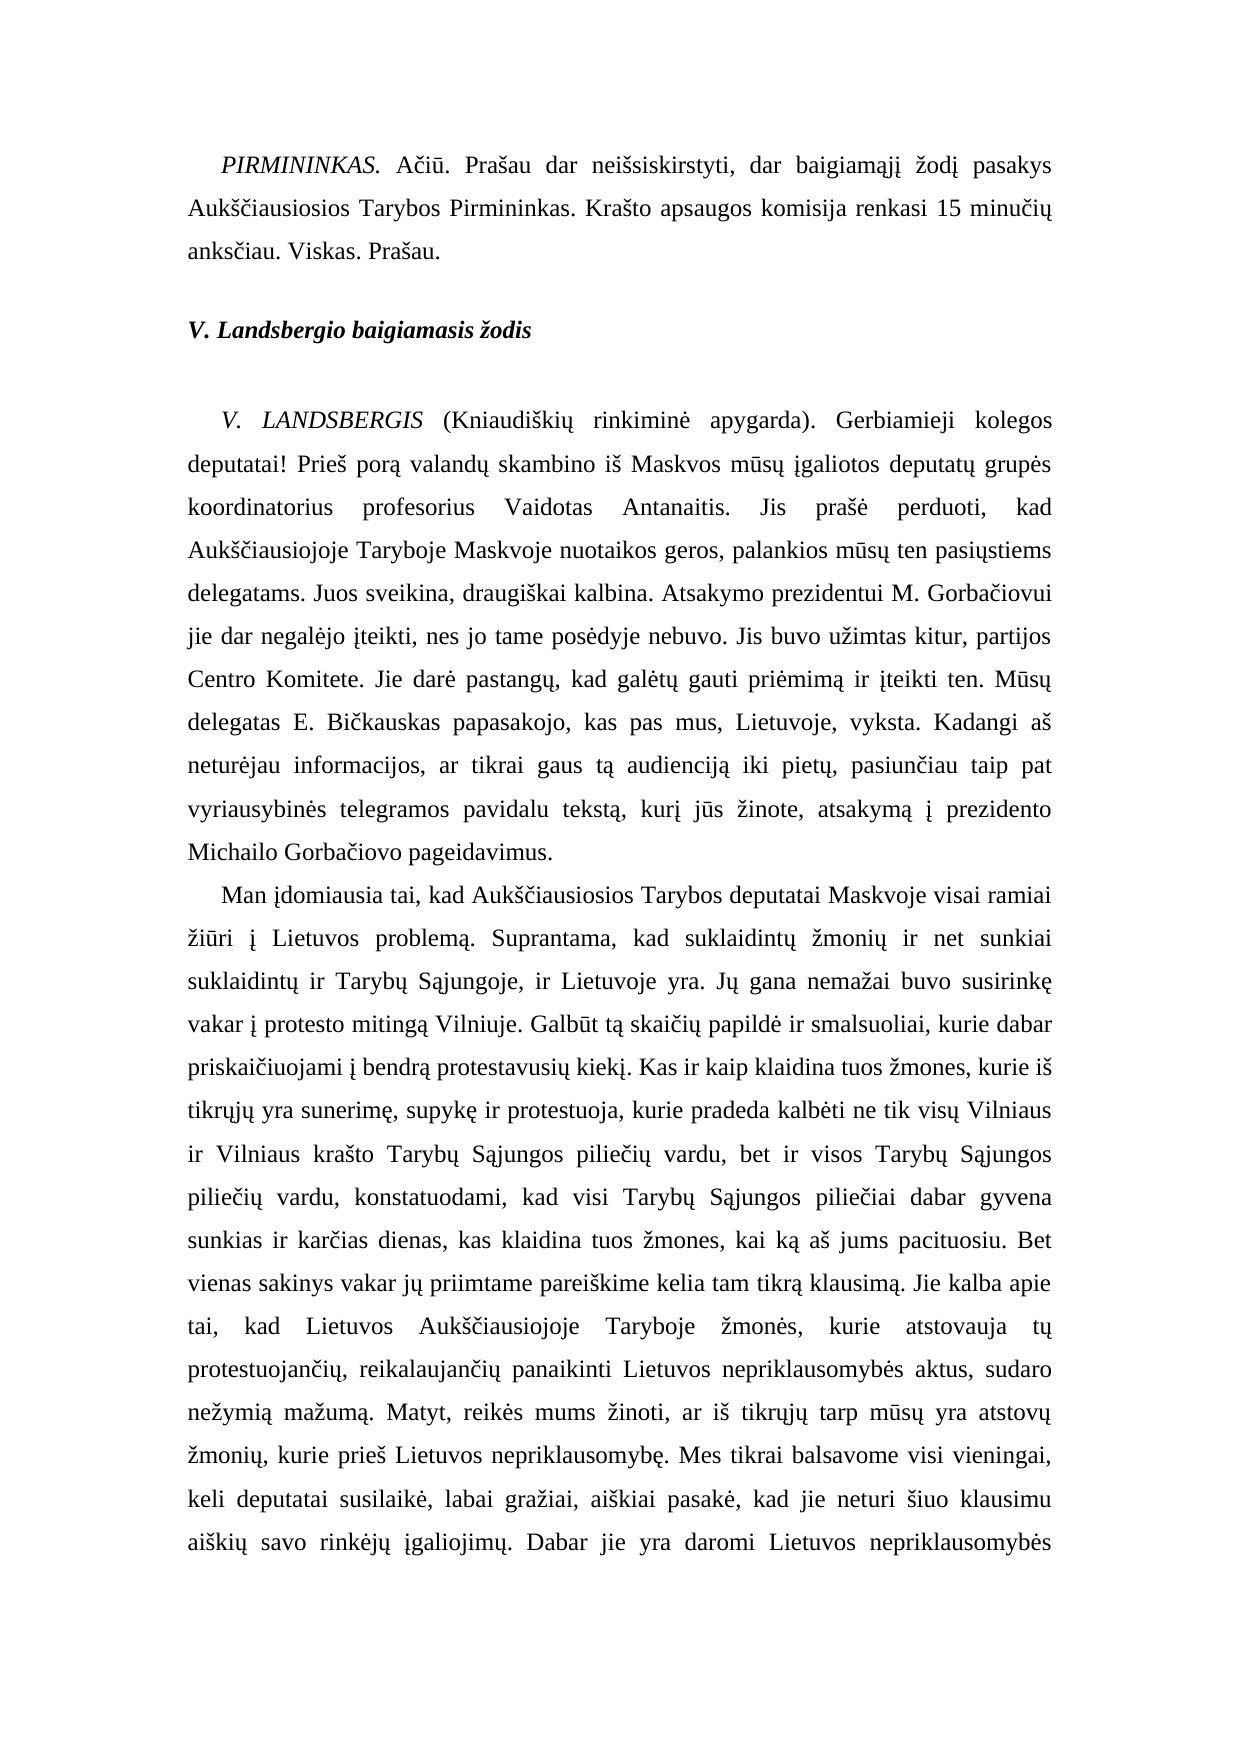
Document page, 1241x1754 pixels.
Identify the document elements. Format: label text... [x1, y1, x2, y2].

subtitle V. Landsbergio baigiamasis žodis [187, 315, 1053, 343]
text V. Landsbergis (Kniaudiškių rinkiminė apygarda). Gerbiamieji kolegos deputatai! Prieš porą valandų skambino iš Maskvos mūsų įgaliotos deputatų grupės koordinatorius profesorius Vaidotas Antanaitis. Jis prašė perduoti, kad Aukščiausiojoje Taryboje Maskvoje nuotaikos geros, palankios mūsų ten pasiųstiems delegatams. Juos sveikina, draugiškai kalbina. Atsakymo prezidentui M. Gorbačiovui jie dar negalėjo įteikti, nes jo tame posėdyje nebuvo. Jis buvo užimtas kitur, partijos Centro Komitete. Jie darė pastangų, kad galėtų gauti priėmimą ir įteikti ten. Mūsų delegatas E. Bičkauskas papasakojo, kas pas mus, Lietuvoje, vyksta. Kadangi aš neturėjau informacijos, ar tikrai gaus tą audienciją iki pietų, pasiunčiau taip pat vyriausybinės telegramos pavidalu tekstą, kurį jūs žinote, atsakymą į prezidento Michailo Gorbačiovo pageidavimus. [187, 406, 1053, 866]
text Man įdomiausia tai, kad Aukščiausiosios Tarybos deputatai Maskvoje visai ramiai žiūri į Lietuvos problemą. Suprantama, kad suklaidintų žmonių ir net sunkiai suklaidintų ir Tarybų Sąjungoje, ir Lietuvoje yra. Jų gana nemažai buvo susirinkę vakar į protesto mitingą Vilniuje. Galbūt tą skaičių papildė ir smalsuoliai, kurie dabar priskaičiuojami į bendrą protestavusių kiekį. Kas ir kaip klaidina tuos žmones, kurie iš tikrųjų yra sunerimę, supykę ir protestuoja, kurie pradeda kalbėti ne tik visų Vilniaus ir Vilniaus krašto Tarybų Sąjungos piliečių vardu, bet ir visos Tarybų Sąjungos piliečių vardu, konstatuodami, kad visi Tarybų Sąjungos piliečiai dabar gyvena sunkias ir karčias dienas, kas klaidina tuos žmones, kai ką aš jums pacituosiu. Bet vienas sakinys vakar jų priimtame pareiškime kelia tam tikrą klausimą. Jie kalba apie tai, kad Lietuvos Aukščiausiojoje Taryboje žmonės, kurie atstovauja tų protestuojančių, reikalaujančių panaikinti Lietuvos nepriklausomybės aktus, sudaro nežymią mažumą. Matyt, reikės mums žinoti, ar iš tikrųjų tarp mūsų yra atstovų žmonių, kurie prieš Lietuvos nepriklausomybę. Mes tikrai balsavome visi vieningai, keli deputatai susilaikė, labai gražiai, aiškiai pasakė, kad jie neturi šiuo klausimu aiškių savo rinkėjų įgaliojimų. Dabar jie yra daromi Lietuvos nepriklausomybės [187, 880, 1053, 1556]
text Pirmininkas. Ačiū. Prašau dar neišsiskirstyti, dar baigiamąjį žodį pasakys Aukščiausiosios Tarybos Pirmininkas. Krašto apsaugos komisija renkasi 15 minučių anksčiau. Viskas. Prašau. [187, 150, 1053, 265]
